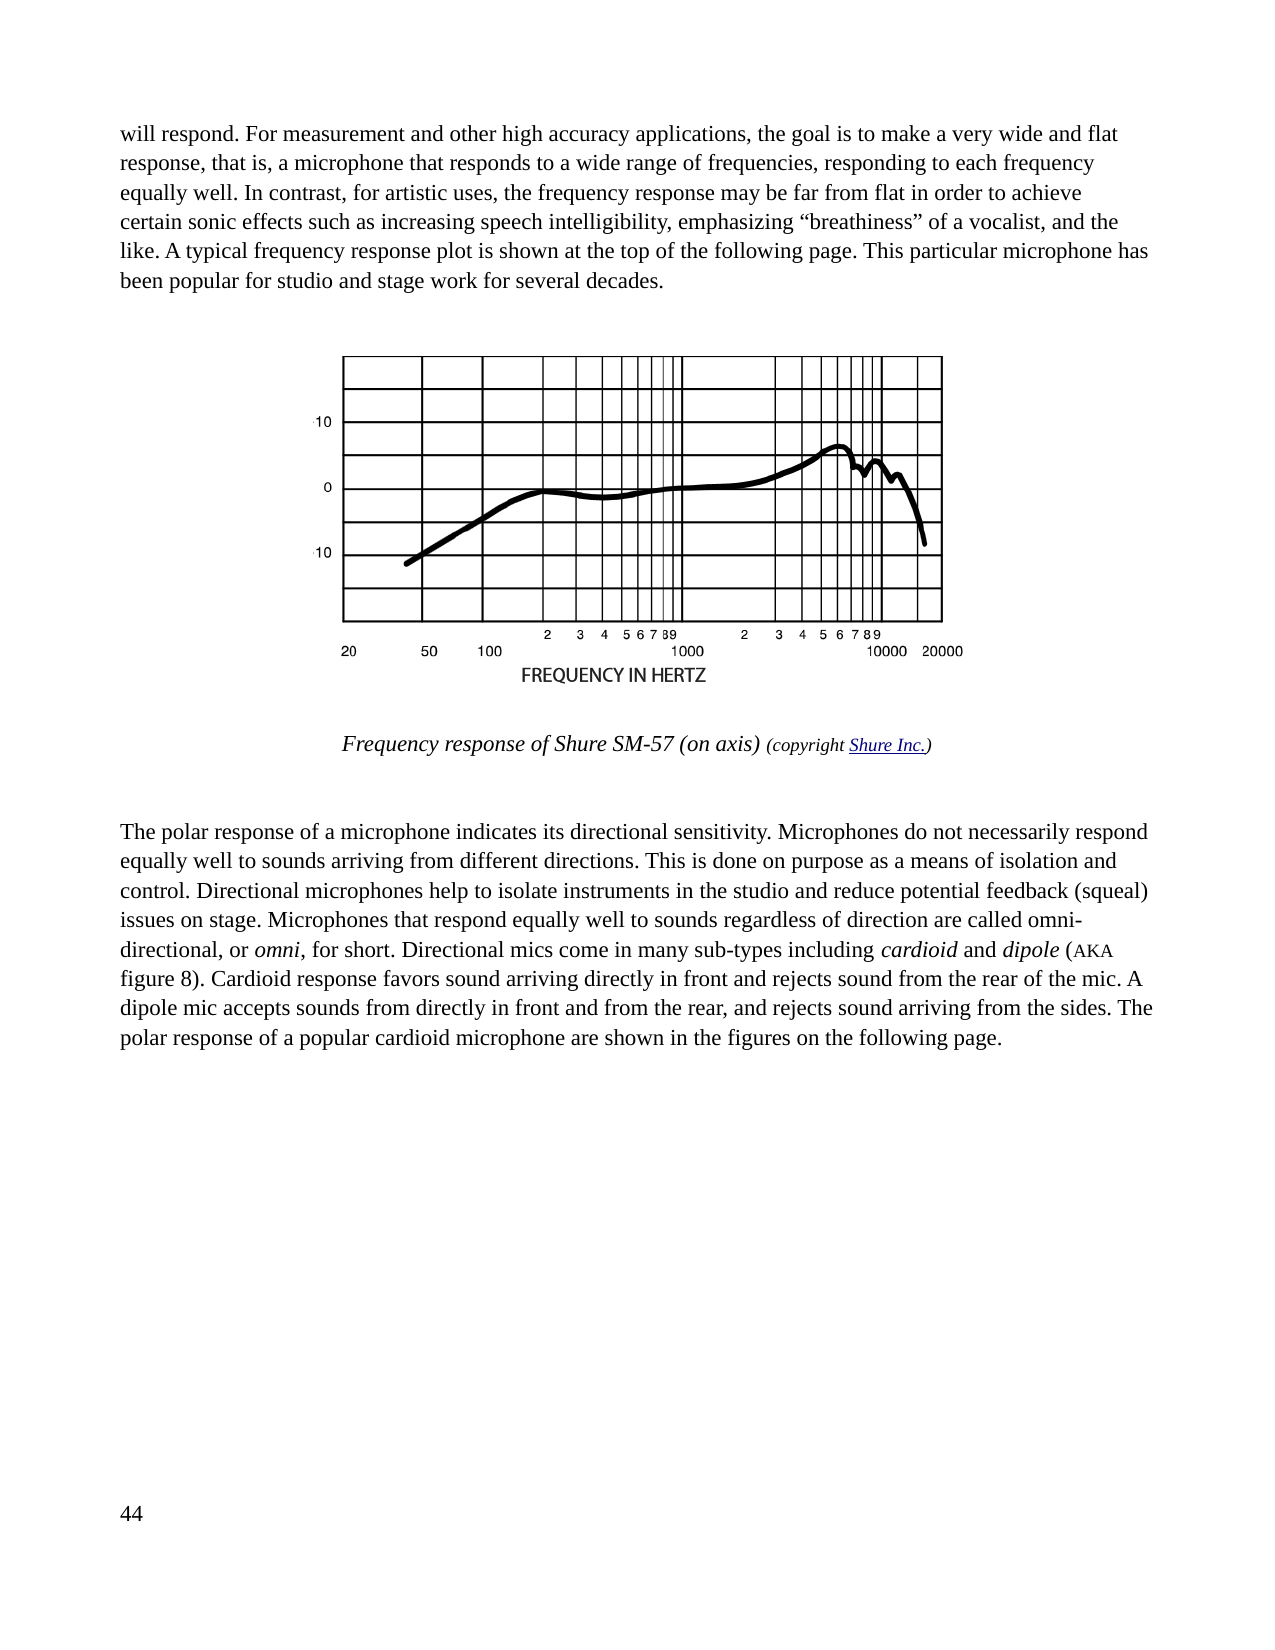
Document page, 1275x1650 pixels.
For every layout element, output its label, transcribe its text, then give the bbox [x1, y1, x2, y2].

picture [300, 324, 976, 698]
text Frequency response of Shure SM-57 (on axis) (copyright Shure Inc.) [120, 730, 1155, 756]
text will respond. For measurement and other high accuracy applications, the goal is to make a very wide and flat response, that is, a microphone that responds to a wide range of frequencies, responding to each frequency equally well. In contrast, for artistic uses, the frequency response may be far from flat in order to achieve certain sonic effects such as increasing speech intelligibility, emphasizing “breathiness” of a vocalist, and the like. A typical frequency response plot is shown at the top of the following page. This particular microphone has been popular for studio and stage work for several decades. [120, 120, 1155, 293]
text The polar response of a microphone indicates its directional sensitivity. Microphones do not necessarily respond equally well to sounds arriving from different directions. This is done on purpose as a means of isolation and control. Directional microphones help to isolate instruments in the studio and reduce potential feedback (squeal) issues on stage. Microphones that respond equally well to sounds regardless of direction are called omni-directional, or omni, for short. Directional mics come in many sub-types including cardioid and dipole (AKA figure 8). Cardioid response favors sound arriving directly in front and rejects sound from the rear of the mic. A dipole mic accepts sounds from directly in front and from the rear, and rejects sound arriving from the sides. The polar response of a popular cardioid microphone are shown in the figures on the following page. [120, 818, 1155, 1050]
